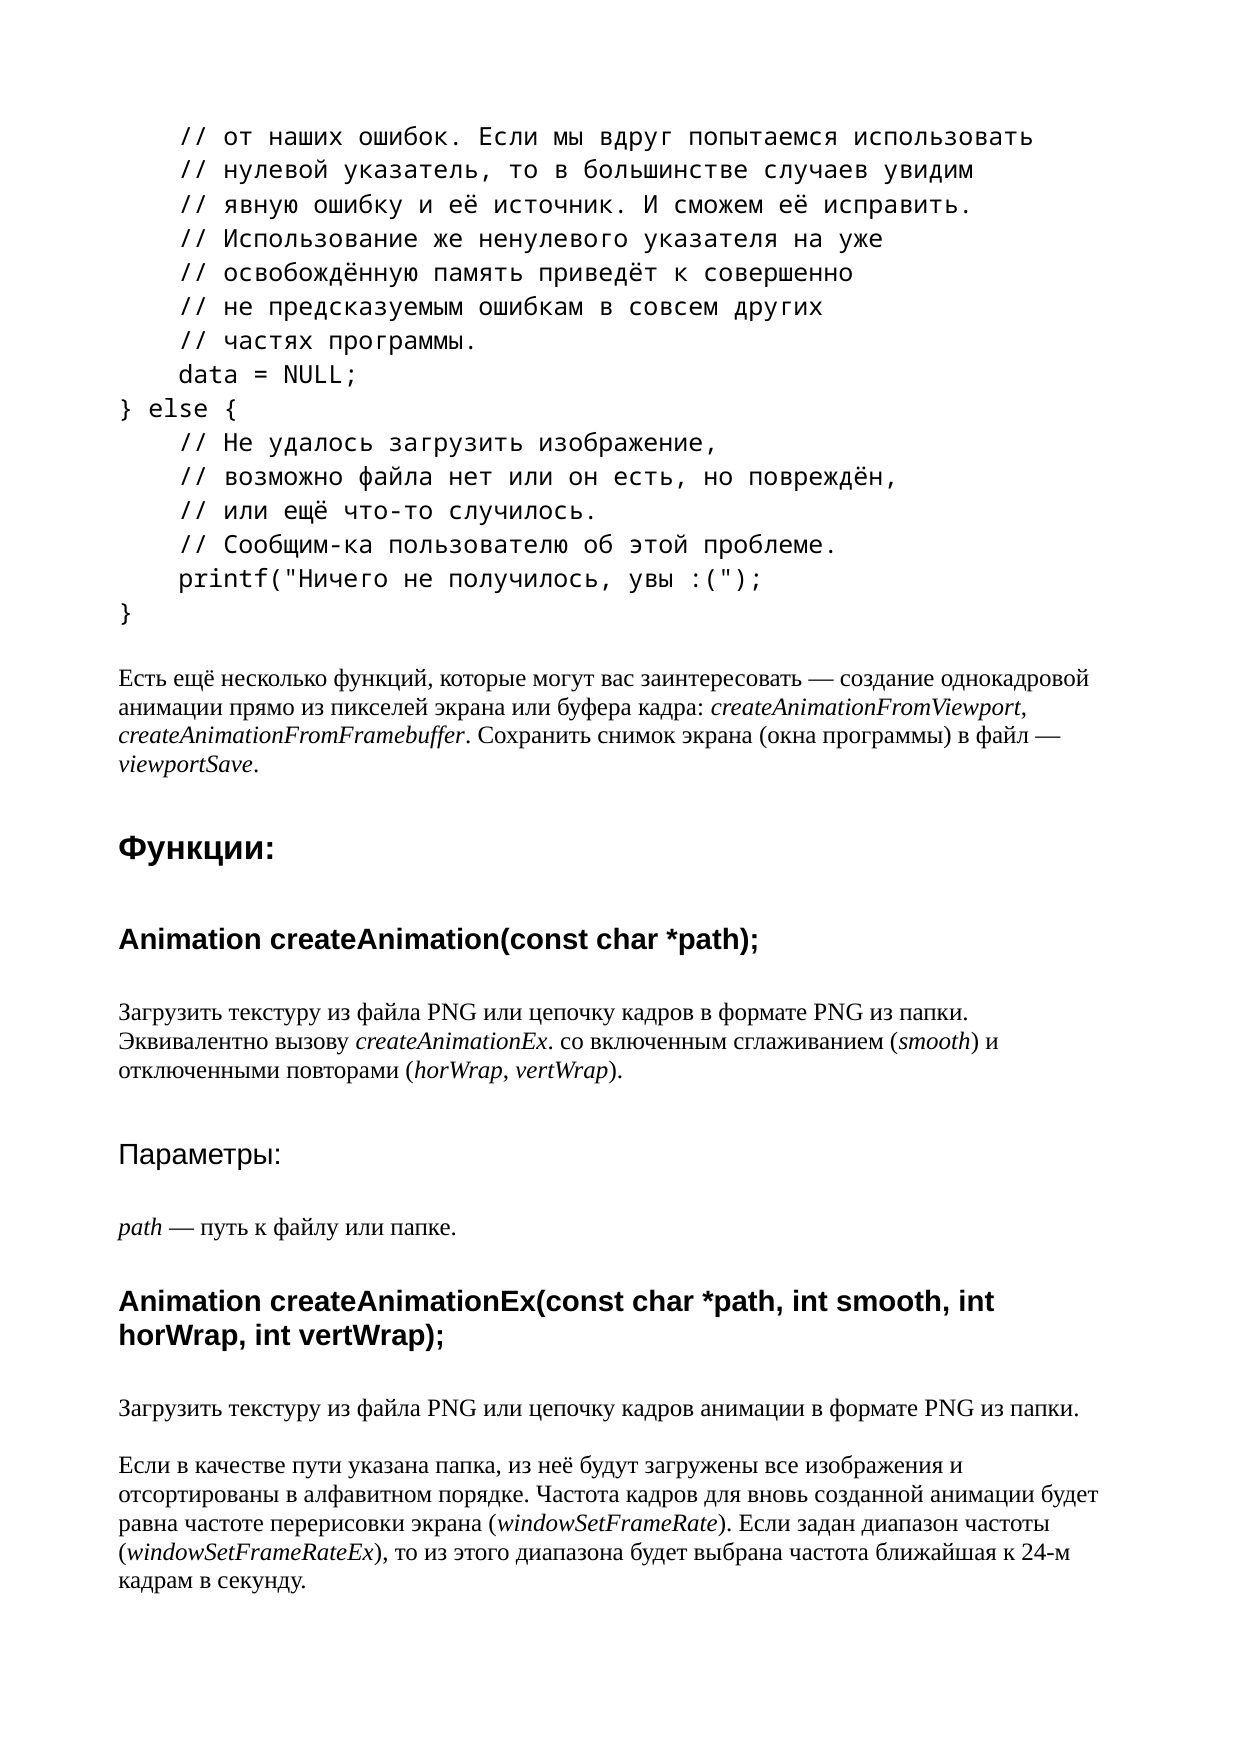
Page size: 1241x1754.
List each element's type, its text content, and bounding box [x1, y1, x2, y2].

text // от наших ошибок. Если мы вдруг попытаемся использовать [118, 118, 1122, 152]
text // Использование же ненулевого указателя на уже [118, 220, 1122, 254]
text // Не удалось загрузить изображение, [118, 425, 1122, 459]
text Если в качестве пути указана папка, из неё будут загружены все изображения и отсортированы в алфавитном порядке. Частота кадров для вновь созданной анимации будет равна частоте перерисовки экрана (windowSetFrameRate). Если задан диапазон частоты (windowSetFrameRateEx), то из этого диапазона будет выбрана частота ближайшая к 24-м кадрам в секунду. [118, 1450, 1122, 1594]
text Загрузить текстуру из файла PNG или цепочку кадров анимации в формате PNG из папки. [118, 1393, 1122, 1422]
text // или ещё что-то случилось. [118, 493, 1122, 527]
text Есть ещё несколько функций, которые могут вас заинтересовать — создание однокадровой анимации прямо из пикселей экрана или буфера кадра: createAnimationFromViewport, createAnimationFromFramebuffer. Сохранить снимок экрана (окна программы) в файл — viewportSave. [118, 663, 1122, 778]
text // частях программы. [118, 322, 1122, 357]
text data = NULL; [118, 357, 1122, 391]
subtitle Animation createAnimationEx(const char *path, int smooth, int horWrap, int vertWrap); [118, 1284, 1122, 1352]
text Загрузить текстуру из файла PNG или цепочку кадров в формате PNG из папки. Эквивалентно вызову createAnimationEx. со включенным сглаживанием (smooth) и отключенными повторами (horWrap, vertWrap). [118, 997, 1122, 1083]
text // возможно файла нет или он есть, но повреждён, [118, 459, 1122, 493]
text } else { [118, 391, 1122, 425]
text // нулевой указатель, то в большинстве случаев увидим [118, 152, 1122, 186]
text } [118, 595, 1122, 629]
subtitle Функции: [118, 828, 1122, 866]
subtitle Animation createAnimation(const char *path); [118, 922, 1122, 956]
text // освобождённую память приведёт к совершенно [118, 254, 1122, 288]
text // Сообщим-ка пользователю об этой проблеме. [118, 527, 1122, 561]
text printf("Ничего не получилось, увы :("); [118, 561, 1122, 595]
text path — путь к файлу или папке. [118, 1212, 1122, 1241]
text // явную ошибку и её источник. И сможем её исправить. [118, 186, 1122, 220]
text // не предсказуемым ошибкам в совсем других [118, 288, 1122, 322]
subtitle Параметры: [118, 1137, 1122, 1171]
